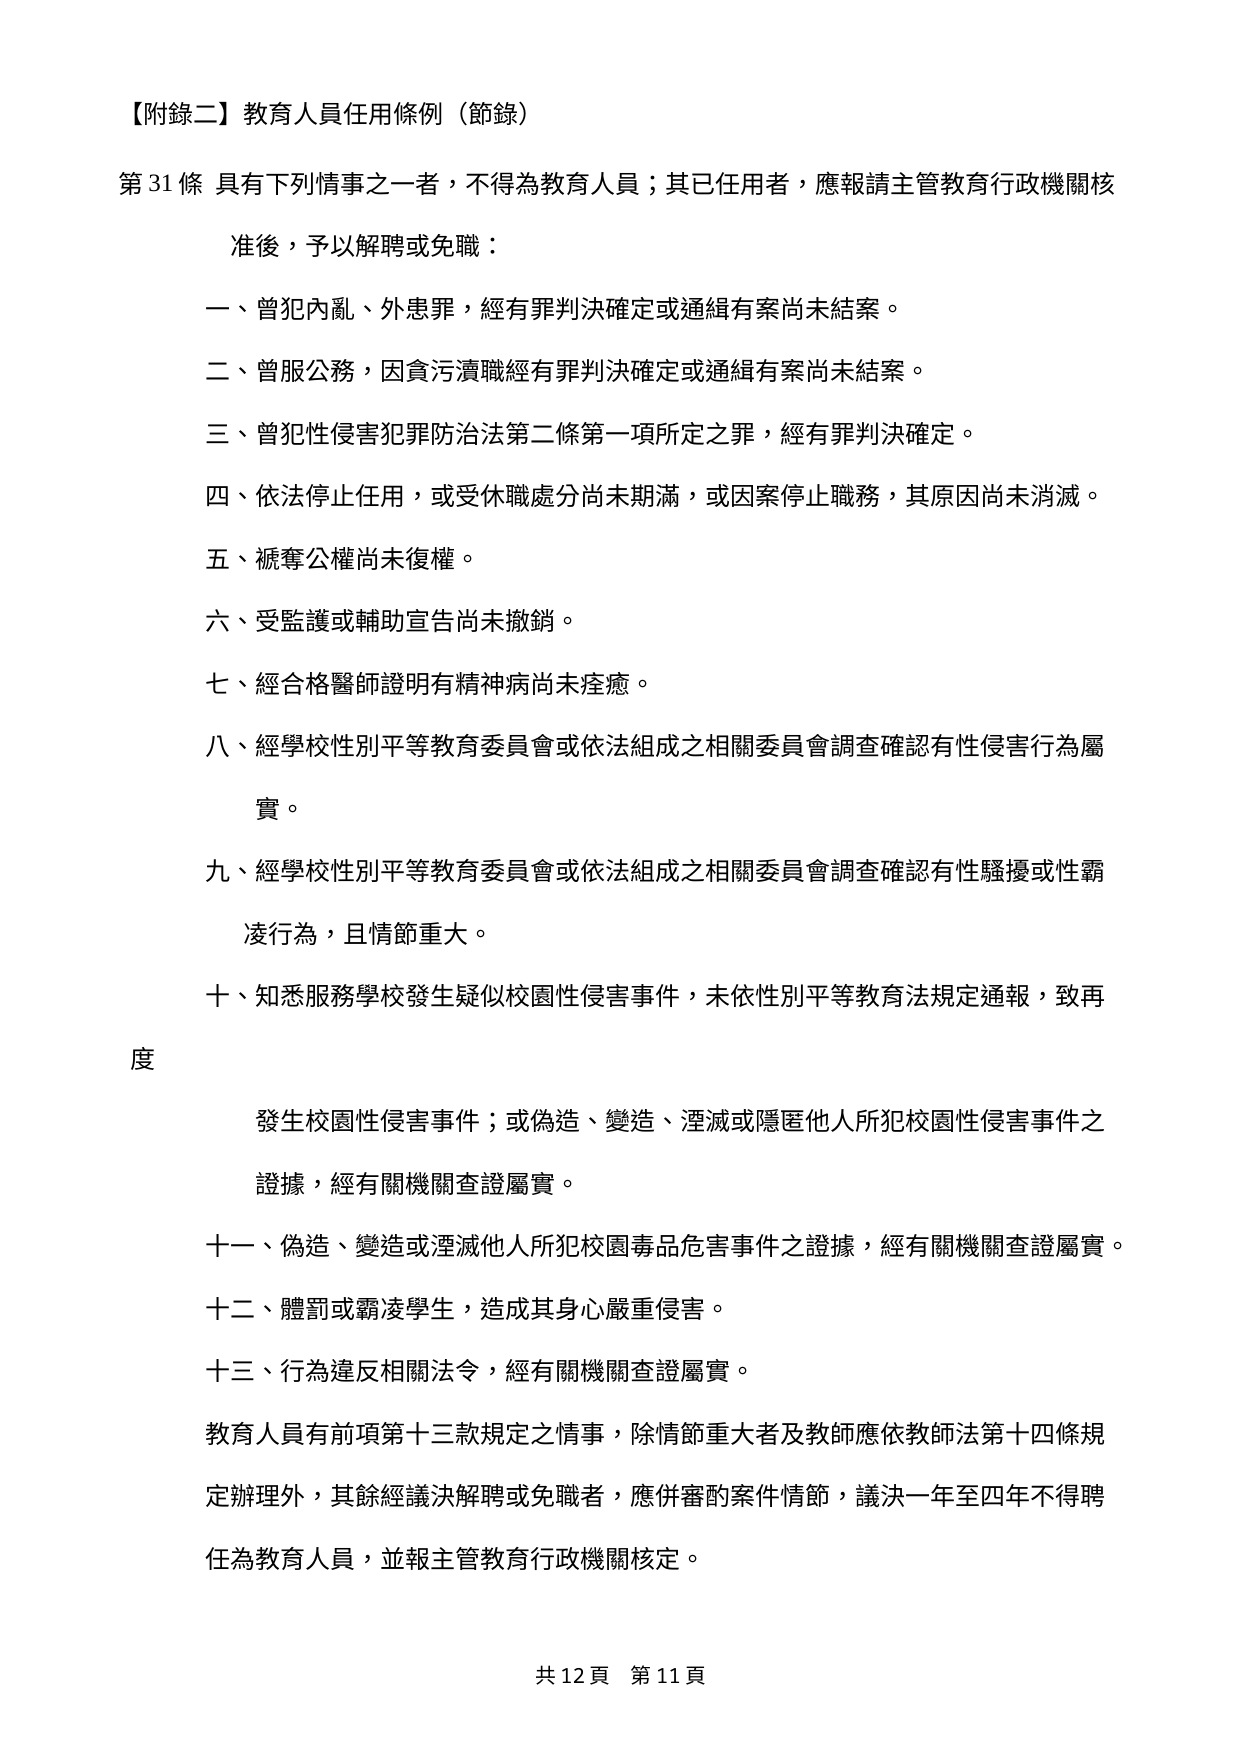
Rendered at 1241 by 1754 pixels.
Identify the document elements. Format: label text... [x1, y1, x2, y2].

text 七、經合格醫師證明有精神病尚未痊癒。 [118, 641, 1122, 703]
text 十二、體罰或霸凌學生，造成其身心嚴重侵害。 [118, 1266, 1122, 1328]
text 發生校園性侵害事件；或偽造、變造、湮滅或隱匿他人所犯校園性侵害事件之證據，經有關機關查證屬實。 [256, 1078, 1122, 1203]
text 一、曾犯內亂、外患罪，經有罪判決確定或通緝有案尚未結案。 [118, 266, 1122, 328]
text 五、褫奪公權尚未復權。 [118, 516, 1122, 578]
text 【附錄二】教育人員任用條例（節錄） [118, 91, 1122, 132]
text 三、曾犯性侵害犯罪防治法第二條第一項所定之罪，經有罪判決確定。 [118, 391, 1122, 453]
text 十三、行為違反相關法令，經有關機關查證屬實。 [118, 1328, 1122, 1391]
text 第31條 具有下列情事之一者，不得為教育人員；其已任用者，應報請主管教育行政機關核准後，予以解聘或免職： [118, 141, 1122, 266]
text 四、依法停止任用，或受休職處分尚未期滿，或因案停止職務，其原因尚未消滅。 [118, 453, 1122, 516]
text 十、知悉服務學校發生疑似校園性侵害事件，未依性別平等教育法規定通報，致再度 [131, 953, 1122, 1078]
text 九、經學校性別平等教育委員會或依法組成之相關委員會調查確認有性騷擾或性霸凌行為，且情節重大。 [206, 828, 1122, 953]
text 八、經學校性別平等教育委員會或依法組成之相關委員會調查確認有性侵害行為屬實。 [206, 703, 1122, 828]
text 六、受監護或輔助宣告尚未撤銷。 [118, 578, 1122, 641]
text 十一、偽造、變造或湮滅他人所犯校園毒品危害事件之證據，經有關機關查證屬實。 [118, 1203, 1122, 1266]
text 教育人員有前項第十三款規定之情事，除情節重大者及教師應依教師法第十四條規定辦理外，其餘經議決解聘或免職者，應併審酌案件情節，議決一年至四年不得聘任為教育人員，並報主管教育行政機關核定。 [206, 1391, 1122, 1578]
text 二、曾服公務，因貪污瀆職經有罪判決確定或通緝有案尚未結案。 [118, 328, 1122, 391]
